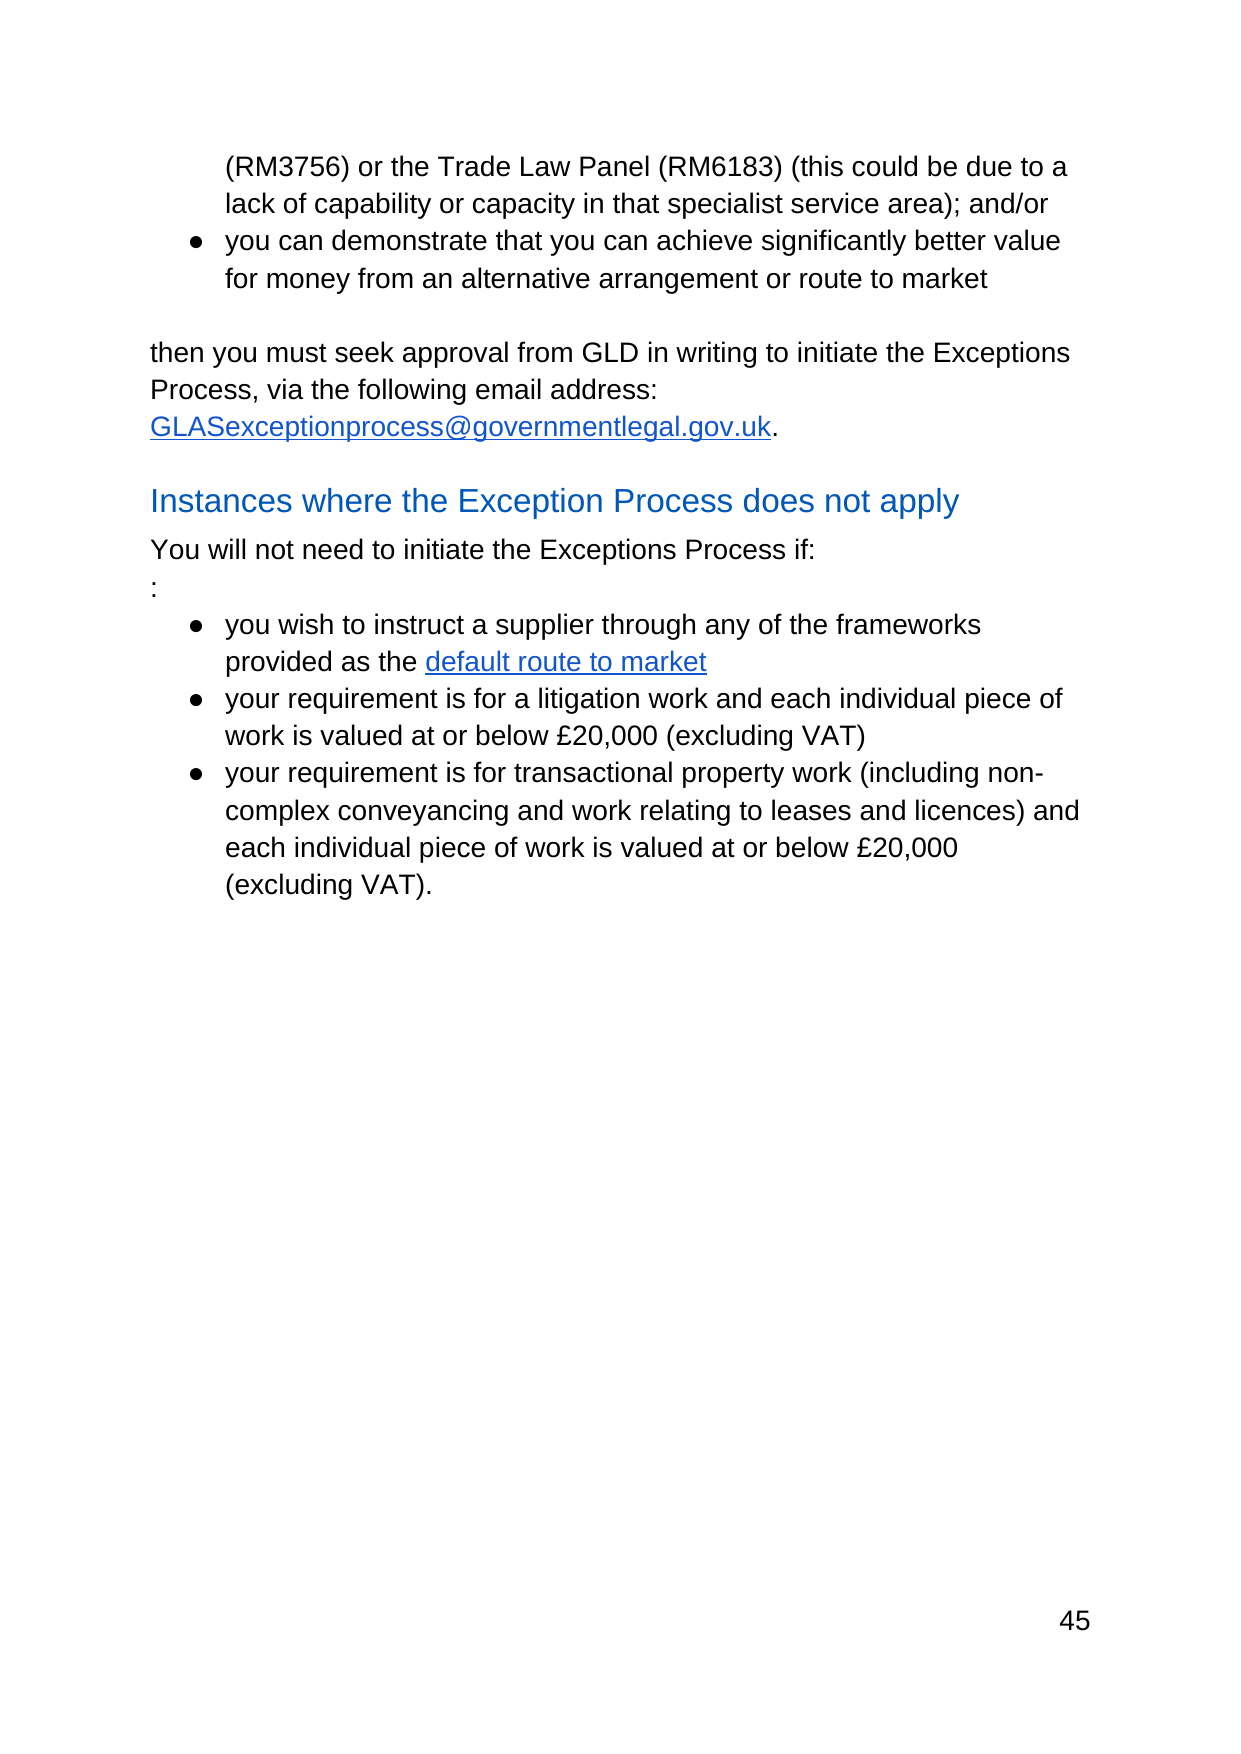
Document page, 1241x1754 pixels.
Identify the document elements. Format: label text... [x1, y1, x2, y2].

text You will not need to initiate the Exceptions Process if: [150, 533, 1090, 566]
list you can demonstrate that you can achieve significantly better value for money from an alternative arrangement or route to market [187, 224, 1090, 294]
list (RM3756) or the Trade Law Panel (RM6183) (this could be due to a lack of capability or capacity in that specialist service area); and/or [187, 150, 1090, 219]
text : [150, 571, 1090, 603]
subtitle Instances where the Exception Process does not apply [150, 481, 1090, 519]
list your requirement is for transactional property work (including non-complex conveyancing and work relating to leases and licences) and each individual piece of work is valued at or below £20,000 (excluding VAT). [187, 756, 1090, 900]
list you wish to instruct a supplier through any of the frameworks provided as the default route to market [187, 608, 1090, 677]
text then you must seek approval from GLD in writing to initiate the Exceptions Process, via the following email address: GLASexceptionprocess@governmentlegal.gov.uk. [150, 336, 1090, 443]
list your requirement is for a litigation work and each individual piece of work is valued at or below £20,000 (excluding VAT) [187, 682, 1090, 752]
